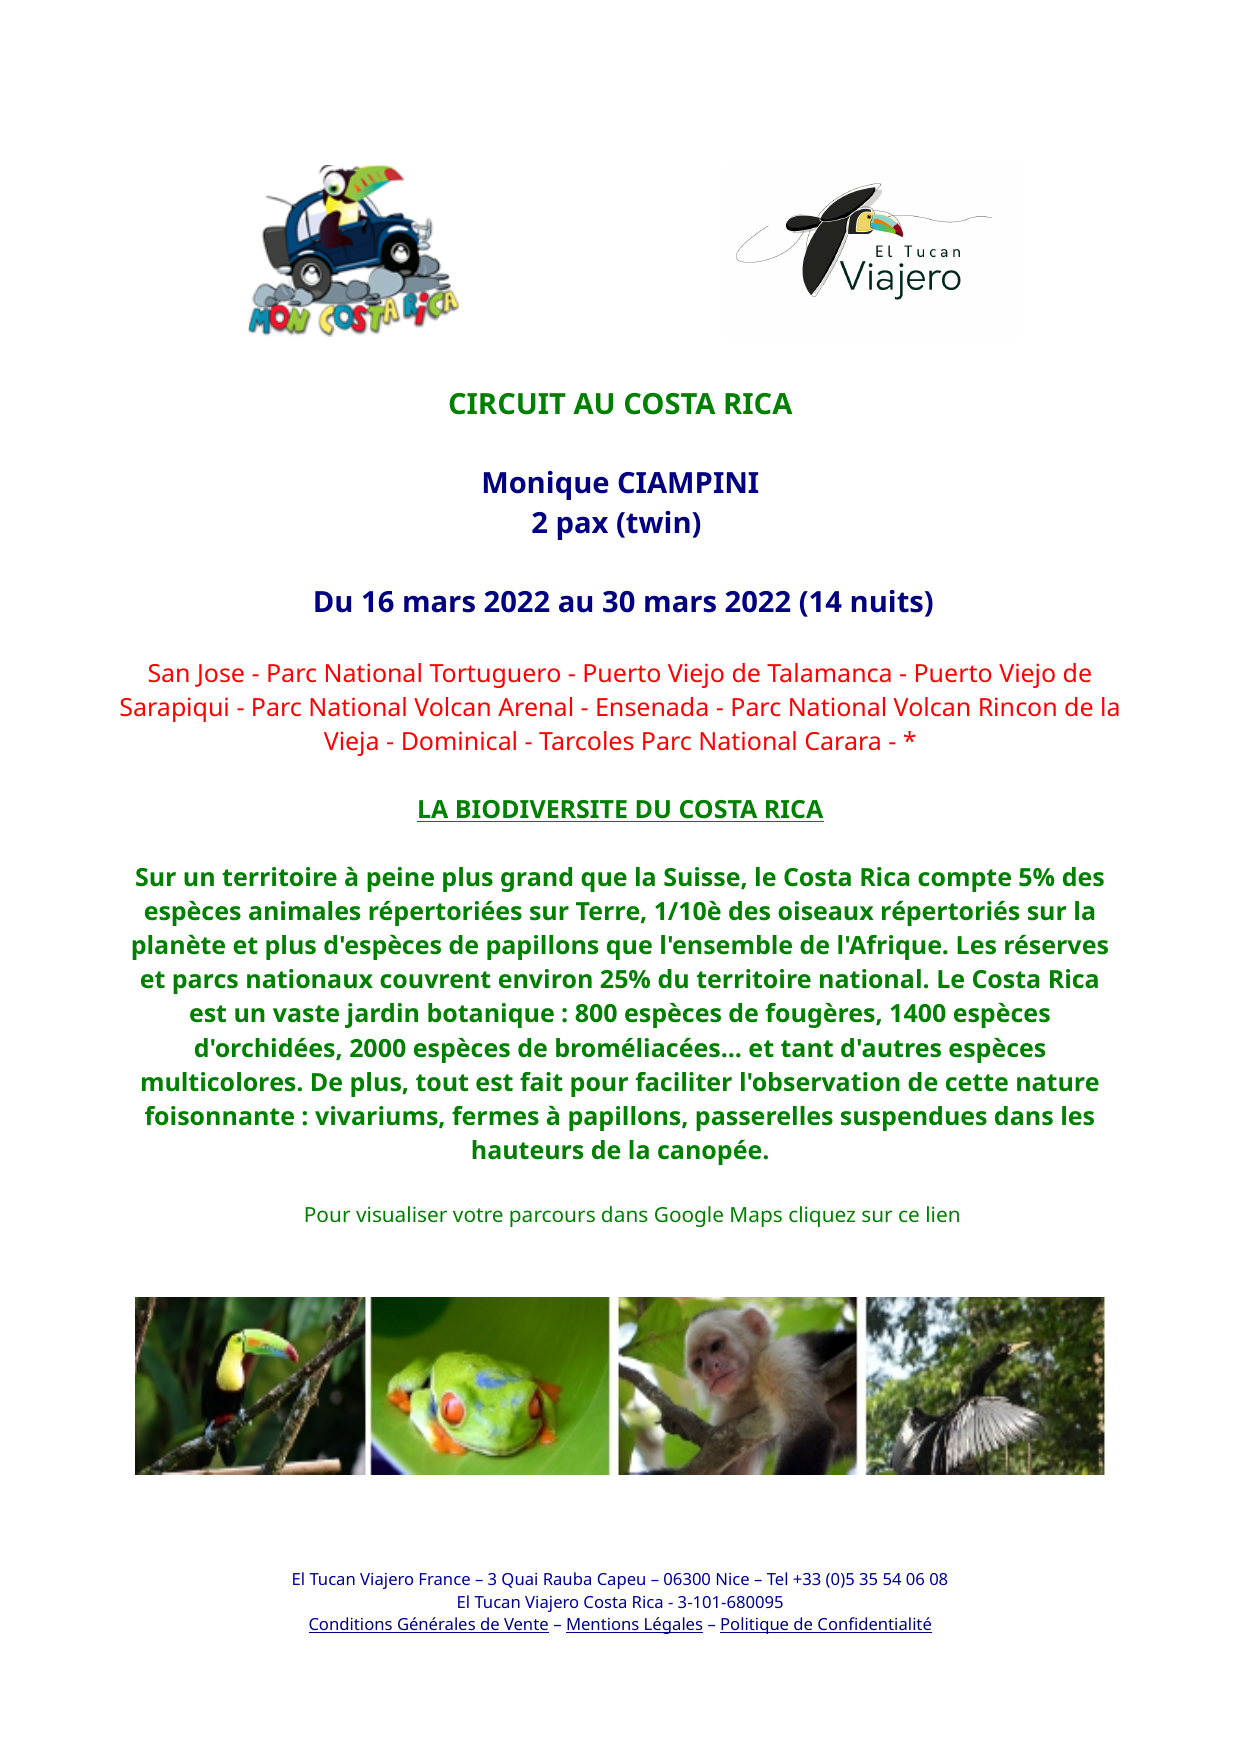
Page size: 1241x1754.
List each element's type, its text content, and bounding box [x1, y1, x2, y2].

text Sur un territoire à peine plus grand que la Suisse, le Costa Rica compte 5% des espèces animales répertoriées sur Terre, 1/10è des oiseaux répertoriés sur la planète et plus d'espèces de papillons que l'ensemble de l'Afrique. Les réserves et parcs nationaux couvrent environ 25% du territoire national. Le Costa Rica est un vaste jardin botanique : 800 espèces de fougères, 1400 espèces d'orchidées, 2000 espèces de broméliacées... et tant d'autres espèces multicolores. De plus, tout est fait pour faciliter l'observation de cette nature foisonnante : vivariums, fermes à papillons, passerelles suspendues dans les hauteurs de la canopée. [118, 860, 1122, 1166]
text 2 pax (twin) [118, 502, 1122, 542]
text Pour visualiser votre parcours dans Google Maps cliquez sur ce lien [118, 1201, 1146, 1229]
picture [248, 165, 460, 337]
text CIRCUIT AU COSTA RICA [118, 383, 1122, 423]
picture [135, 1297, 1116, 1475]
picture [723, 163, 1019, 338]
text Monique CIAMPINI [118, 463, 1122, 502]
text Du 16 mars 2022 au 30 mars 2022 (14 nuits) [118, 582, 1122, 621]
table_header [620, 118, 1122, 383]
table_header [118, 118, 620, 383]
text San Jose - Parc National Tortuguero - Puerto Viejo de Talamanca - Puerto Viejo de Sarapiqui - Parc National Volcan Arenal - Ensenada - Parc National Volcan Rincon de la Vieja - Dominical - Tarcoles Parc National Carara - * [118, 656, 1122, 758]
text LA BIODIVERSITE DU COSTA RICA [118, 792, 1122, 826]
